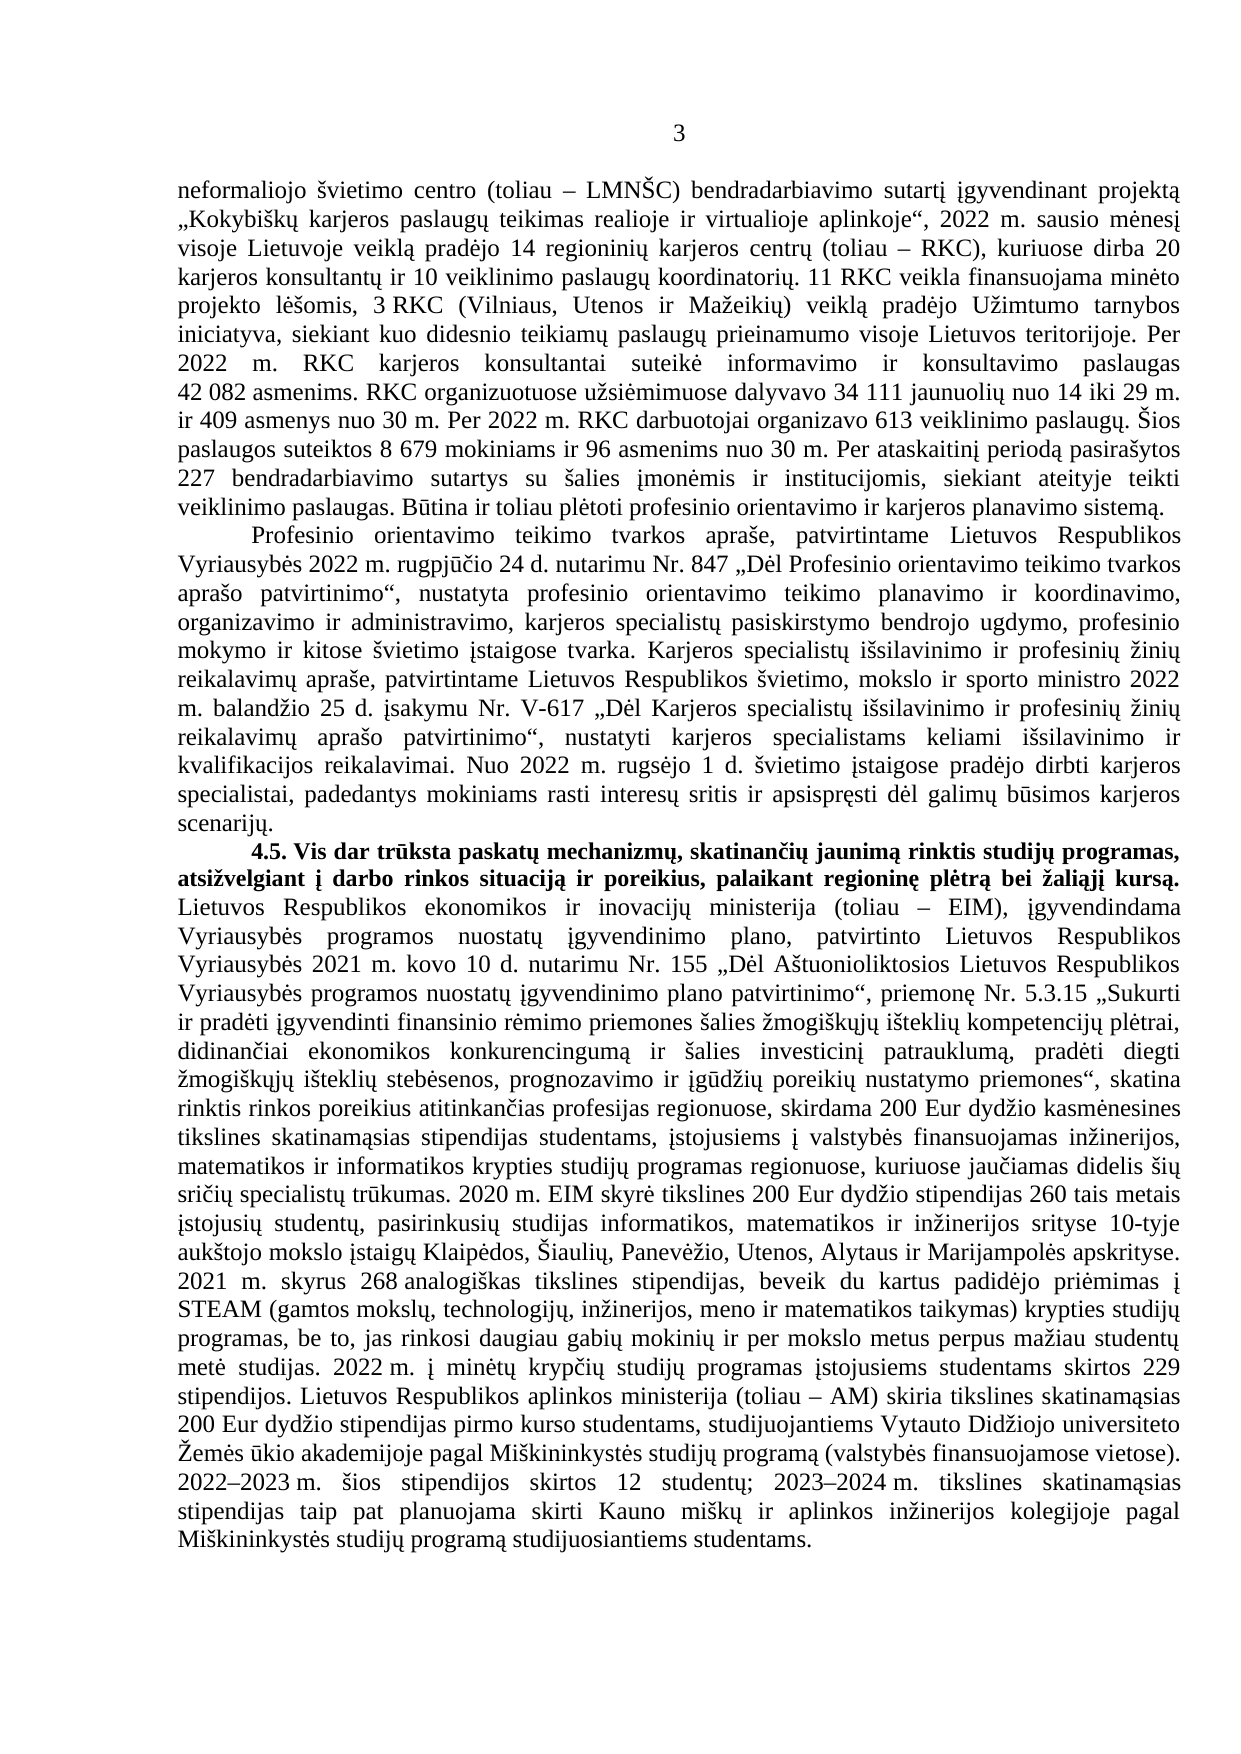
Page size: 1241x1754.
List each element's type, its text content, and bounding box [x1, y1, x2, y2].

text 4.5. Vis dar trūksta paskatų mechanizmų, skatinančių jaunimą rinktis studijų programas, atsižvelgiant į darbo rinkos situaciją ir poreikius, palaikant regioninę plėtrą bei žaliąjį kursą. Lietuvos Respublikos ekonomikos ir inovacijų ministerija (toliau – EIM), įgyvendindama Vyriausybės programos nuostatų įgyvendinimo plano, patvirtinto Lietuvos Respublikos Vyriausybės 2021 m. kovo 10 d. nutarimu Nr. 155 „Dėl Aštuonioliktosios Lietuvos Respublikos Vyriausybės programos nuostatų įgyvendinimo plano patvirtinimo“, priemonę Nr. 5.3.15 „Sukurti ir pradėti įgyvendinti finansinio rėmimo priemones šalies žmogiškųjų išteklių kompetencijų plėtrai, didinančiai ekonomikos konkurencingumą ir šalies investicinį patrauklumą, pradėti diegti žmogiškųjų išteklių stebėsenos, prognozavimo ir įgūdžių poreikių nustatymo priemones“, skatina rinktis rinkos poreikius atitinkančias profesijas regionuose, skirdama 200 Eur dydžio kasmėnesines tikslines skatinamąsias stipendijas studentams, įstojusiems į valstybės finansuojamas inžinerijos, matematikos ir informatikos krypties studijų programas regionuose, kuriuose jaučiamas didelis šių sričių specialistų trūkumas. 2020 m. EIM skyrė tikslines 200 Eur dydžio stipendijas 260 tais metais įstojusių studentų, pasirinkusių studijas informatikos, matematikos ir inžinerijos srityse 10-tyje aukštojo mokslo įstaigų Klaipėdos, Šiaulių, Panevėžio, Utenos, Alytaus ir Marijampolės apskrityse. 2021 m. skyrus 268 analogiškas tikslines stipendijas, beveik du kartus padidėjo priėmimas į STEAM (gamtos mokslų, technologijų, inžinerijos, meno ir matematikos taikymas) krypties studijų programas, be to, jas rinkosi daugiau gabių mokinių ir per mokslo metus perpus mažiau studentų metė studijas. 2022 m. į minėtų krypčių studijų programas įstojusiems studentams skirtos 229 stipendijos. Lietuvos Respublikos aplinkos ministerija (toliau – AM) skiria tikslines skatinamąsias 200 Eur dydžio stipendijas pirmo kurso studentams, studijuojantiems Vytauto Didžiojo universiteto Žemės ūkio akademijoje pagal Miškininkystės studijų programą (valstybės finansuojamose vietose). 2022–2023 m. šios stipendijos skirtos 12 studentų; 2023–2024 m. tikslines skatinamąsias stipendijas taip pat planuojama skirti Kauno miškų ir aplinkos inžinerijos kolegijoje pagal Miškininkystės studijų programą studijuosiantiems studentams. [177, 837, 1181, 1553]
text Profesinio orientavimo teikimo tvarkos apraše, patvirtintame Lietuvos Respublikos Vyriausybės 2022 m. rugpjūčio 24 d. nutarimu Nr. 847 „Dėl Profesinio orientavimo teikimo tvarkos aprašo patvirtinimo“, nustatyta profesinio orientavimo teikimo planavimo ir koordinavimo, organizavimo ir administravimo, karjeros specialistų pasiskirstymo bendrojo ugdymo, profesinio mokymo ir kitose švietimo įstaigose tvarka. Karjeros specialistų išsilavinimo ir profesinių žinių reikalavimų apraše, patvirtintame Lietuvos Respublikos švietimo, mokslo ir sporto ministro 2022 m. balandžio 25 d. įsakymu Nr. V-617 „Dėl Karjeros specialistų išsilavinimo ir profesinių žinių reikalavimų aprašo patvirtinimo“, nustatyti karjeros specialistams keliami išsilavinimo ir kvalifikacijos reikalavimai. Nuo 2022 m. rugsėjo 1 d. švietimo įstaigose pradėjo dirbti karjeros specialistai, padedantys mokiniams rasti interesų sritis ir apsispręsti dėl galimų būsimos karjeros scenarijų. [177, 521, 1181, 837]
text neformaliojo švietimo centro (toliau – LMNŠC) bendradarbiavimo sutartį įgyvendinant projektą „Kokybiškų karjeros paslaugų teikimas realioje ir virtualioje aplinkoje“, 2022 m. sausio mėnesį visoje Lietuvoje veiklą pradėjo 14 regioninių karjeros centrų (toliau – RKC), kuriuose dirba 20 karjeros konsultantų ir 10 veiklinimo paslaugų koordinatorių. 11 RKC veikla finansuojama minėto projekto lėšomis, 3 RKC (Vilniaus, Utenos ir Mažeikių) veiklą pradėjo Užimtumo tarnybos iniciatyva, siekiant kuo didesnio teikiamų paslaugų prieinamumo visoje Lietuvos teritorijoje. Per 2022 m. RKC karjeros konsultantai suteikė informavimo ir konsultavimo paslaugas 42 082 asmenims. RKC organizuotuose užsiėmimuose dalyvavo 34 111 jaunuolių nuo 14 iki 29 m. ir 409 asmenys nuo 30 m. Per 2022 m. RKC darbuotojai organizavo 613 veiklinimo paslaugų. Šios paslaugos suteiktos 8 679 mokiniams ir 96 asmenims nuo 30 m. Per ataskaitinį periodą pasirašytos 227 bendradarbiavimo sutartys su šalies įmonėmis ir institucijomis, siekiant ateityje teikti veiklinimo paslaugas. Būtina ir toliau plėtoti profesinio orientavimo ir karjeros planavimo sistemą. [177, 176, 1181, 521]
